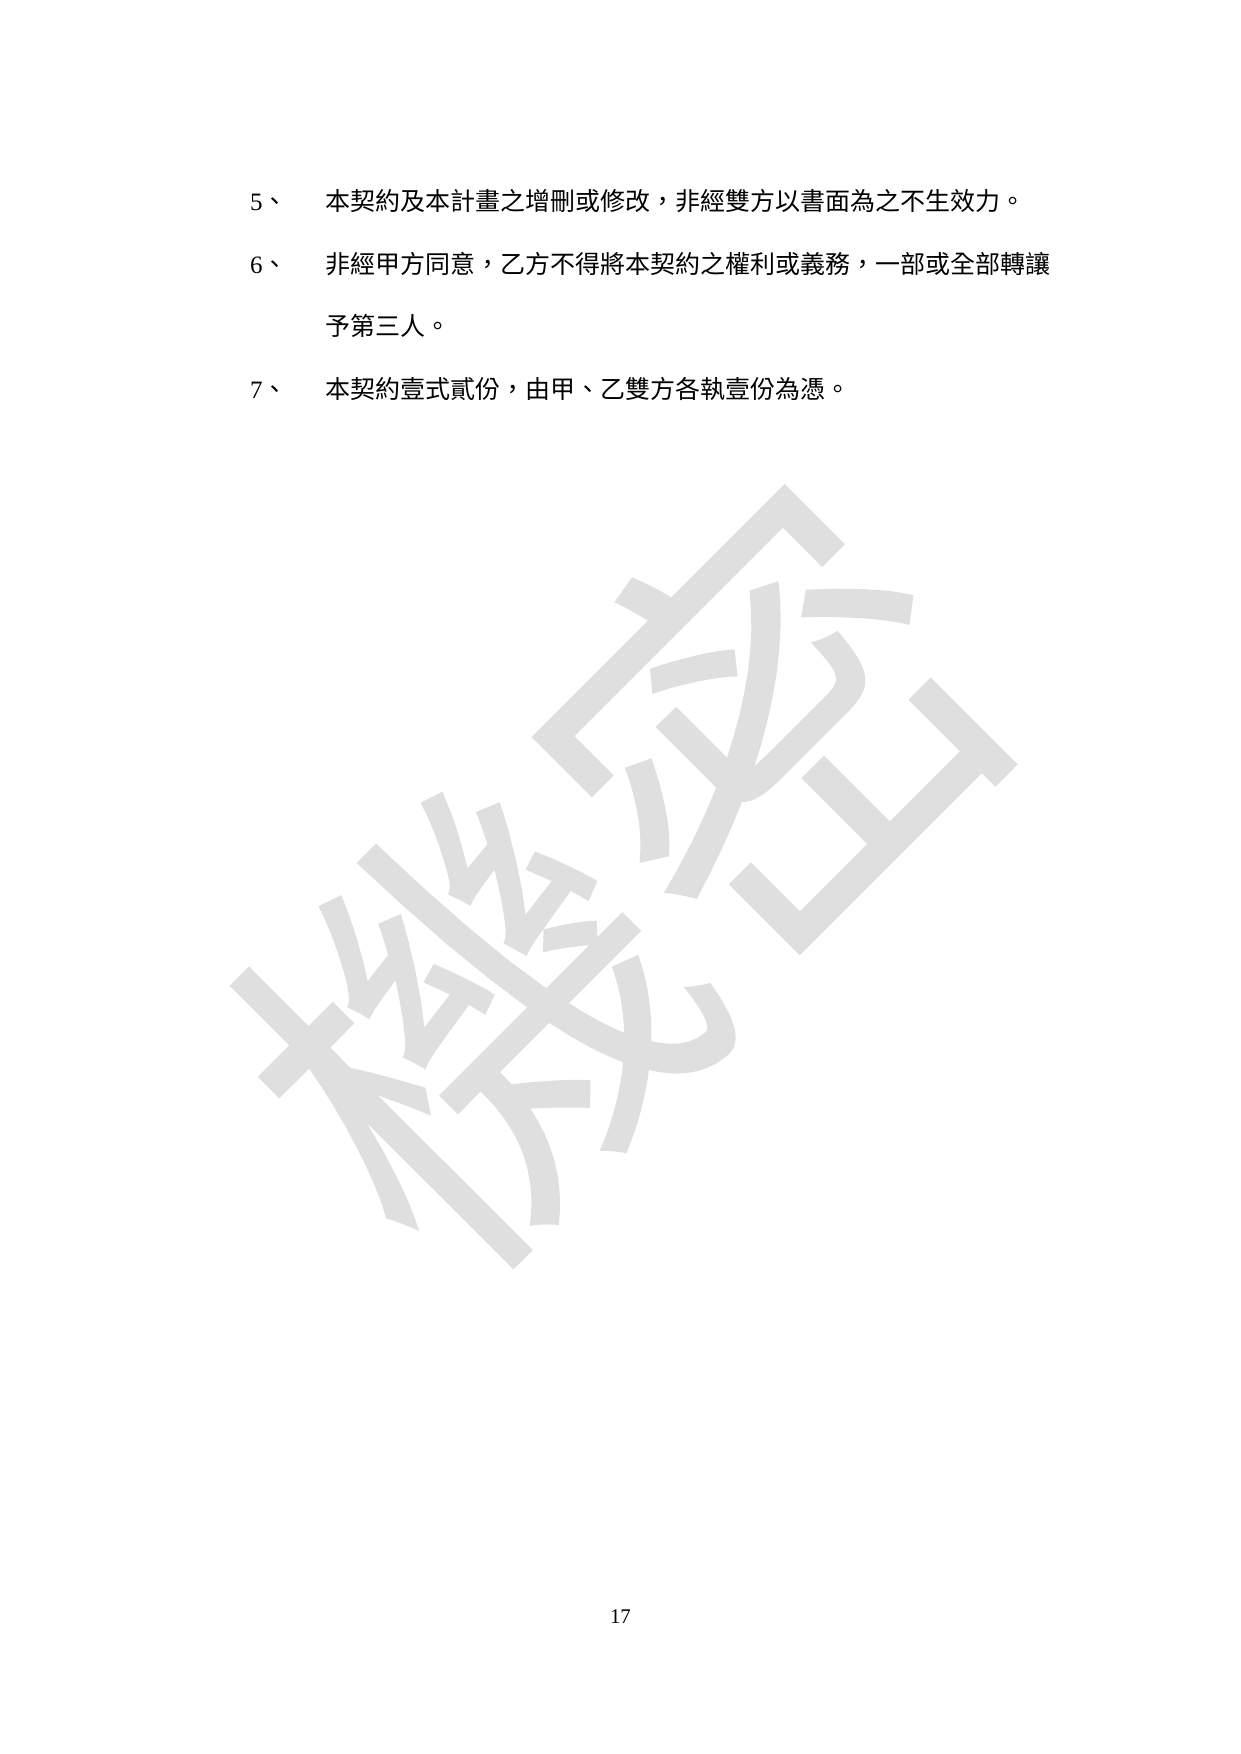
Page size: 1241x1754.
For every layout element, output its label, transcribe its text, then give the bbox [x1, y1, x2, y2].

list 本契約壹式貳份，由甲、乙雙方各執壹份為憑。 [250, 346, 1053, 408]
list 本契約及本計畫之增刪或修改，非經雙方以書面為之不生效力。 [250, 158, 1053, 221]
list 非經甲方同意，乙方不得將本契約之權利或義務，一部或全部轉讓予第三人。 [250, 221, 1053, 346]
